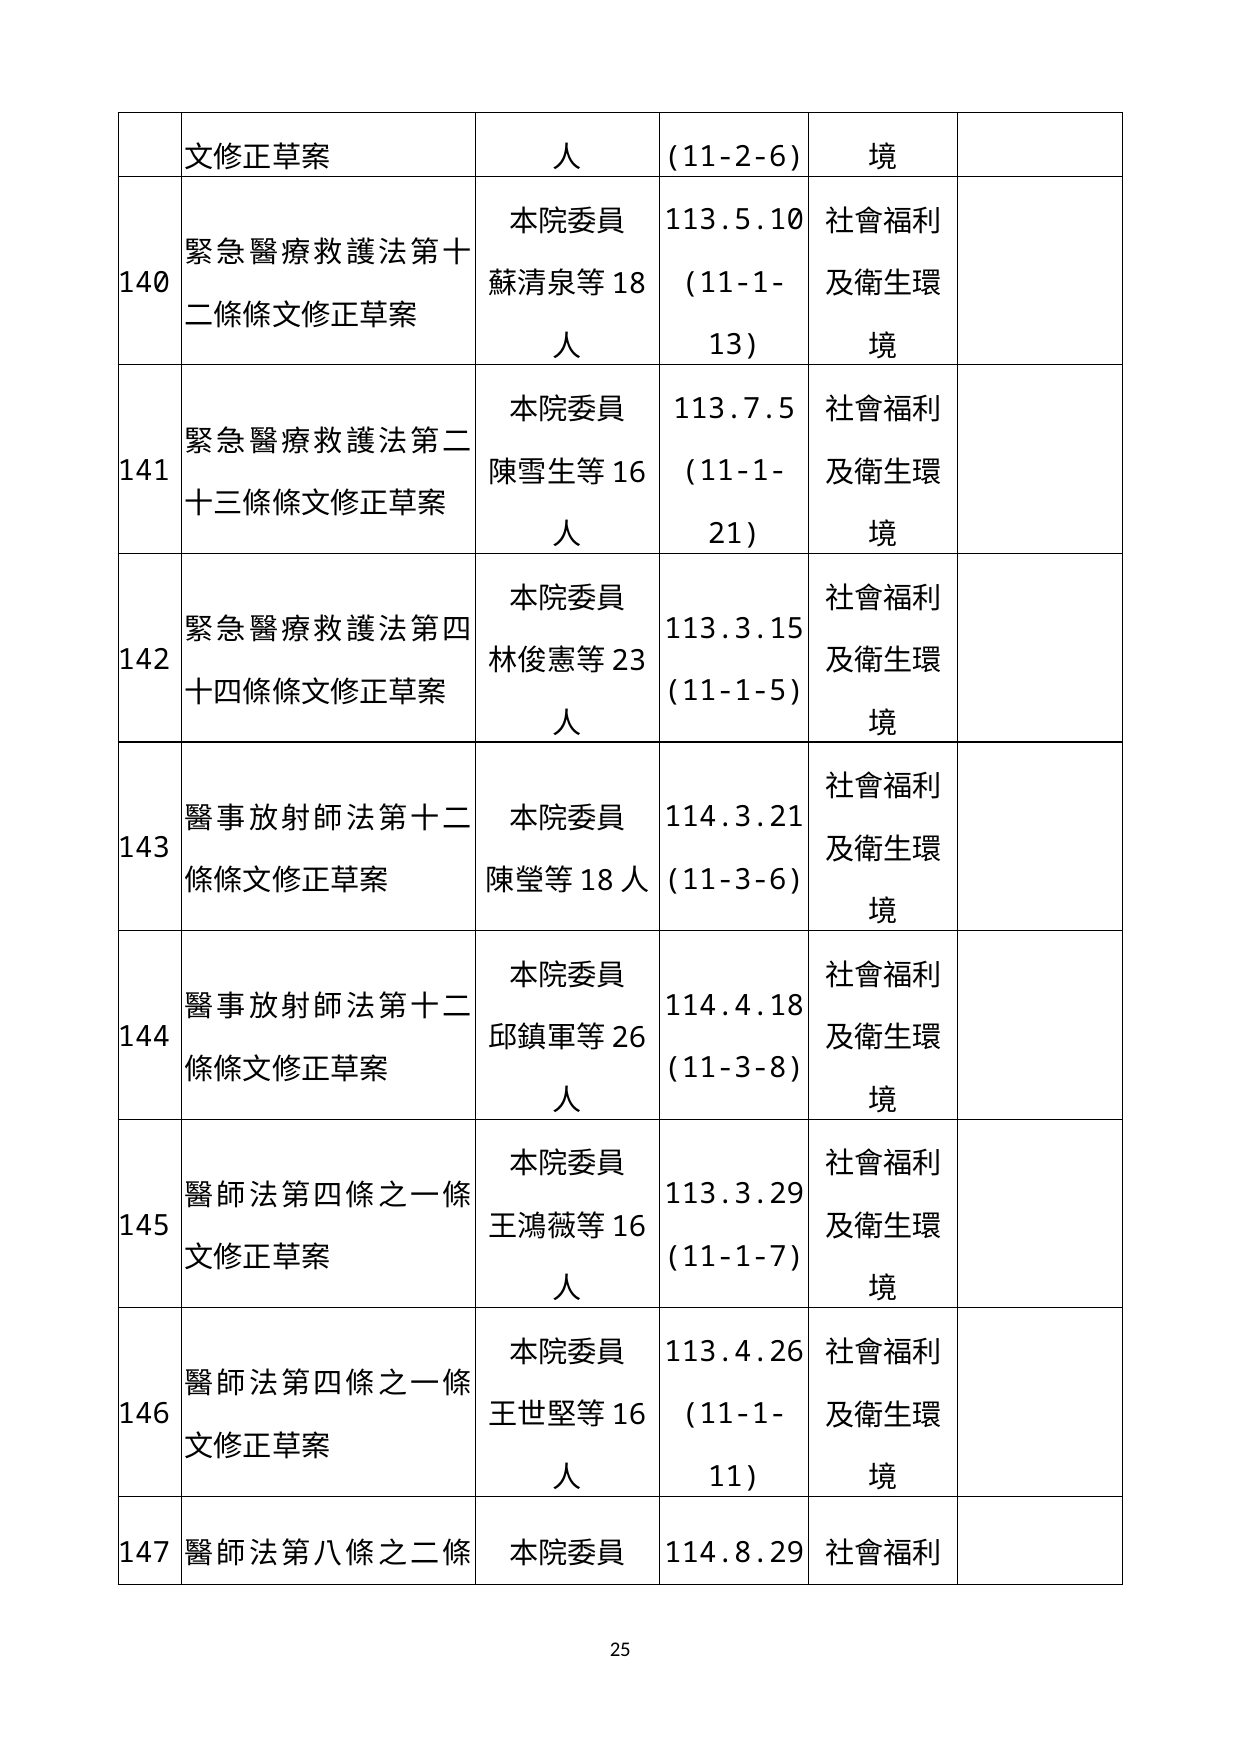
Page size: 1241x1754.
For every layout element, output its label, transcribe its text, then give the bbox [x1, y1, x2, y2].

table_cell 緊急醫療救護法第二十三條條文修正草案 [182, 365, 475, 553]
table_cell 醫師法第八條之二條 [182, 1497, 475, 1584]
table_cell 本院委員 [476, 1497, 659, 1584]
table_cell 社會福利及衛生環境 [809, 554, 957, 741]
table_cell [958, 554, 1122, 741]
table_cell 醫事放射師法第十二條條文修正草案 [182, 931, 475, 1118]
table_cell 醫師法第四條之一條文修正草案 [182, 1308, 475, 1496]
table_cell [958, 1308, 1122, 1496]
table_cell 本院委員 蘇清泉等18人 [476, 177, 659, 364]
table_cell [119, 554, 181, 741]
table_cell 社會福利及衛生環境 [809, 1308, 957, 1496]
table_cell [958, 113, 1122, 176]
table_cell 114.4.18 (11-3-8) [660, 931, 808, 1118]
table_cell 本院委員 王世堅等16人 [476, 1308, 659, 1496]
table_cell 113.4.26 (11-1-11) [660, 1308, 808, 1496]
table_cell 緊急醫療救護法第十二條條文修正草案 [182, 177, 475, 364]
table_cell 社會福利及衛生環境 [809, 365, 957, 553]
table_cell 113.7.5 (11-1-21) [660, 365, 808, 553]
table_cell (11-2-6) [660, 113, 808, 176]
table_cell 本院委員 林俊憲等23人 [476, 554, 659, 741]
table_cell 境 [809, 113, 957, 176]
table_cell 社會福利及衛生環境 [809, 931, 957, 1118]
table_cell [958, 1120, 1122, 1307]
table_cell 文修正草案 [182, 113, 475, 176]
table_cell [119, 931, 181, 1118]
table_cell 醫事放射師法第十二條條文修正草案 [182, 743, 475, 930]
table_cell [119, 743, 181, 930]
table_cell 醫師法第四條之一條文修正草案 [182, 1120, 475, 1307]
table_cell 本院委員 王鴻薇等16人 [476, 1120, 659, 1307]
table_cell [119, 1120, 181, 1307]
table_cell 114.8.29 [660, 1497, 808, 1584]
table_cell [958, 177, 1122, 364]
table_cell 本院委員 陳瑩等18人 [476, 743, 659, 930]
table_cell [958, 365, 1122, 553]
table_cell 113.5.10 (11-1-13) [660, 177, 808, 364]
table_cell [119, 1308, 181, 1496]
table_cell 本院委員 陳雪生等16人 [476, 365, 659, 553]
table_cell [958, 743, 1122, 930]
table_cell [119, 365, 181, 553]
table_cell 社會福利及衛生環境 [809, 177, 957, 364]
table_cell [119, 177, 181, 364]
table_cell 社會福利及衛生環境 [809, 1120, 957, 1307]
table_cell 社會福利 [809, 1497, 957, 1584]
table_cell [958, 1497, 1122, 1584]
table_cell 緊急醫療救護法第四十四條條文修正草案 [182, 554, 475, 741]
table_cell 本院委員 邱鎮軍等26人 [476, 931, 659, 1118]
table_cell [119, 113, 181, 176]
table_cell 社會福利及衛生環境 [809, 743, 957, 930]
table_cell [958, 931, 1122, 1118]
table_cell [119, 1497, 181, 1584]
table_cell 114.3.21 (11-3-6) [660, 743, 808, 930]
table_cell 113.3.15 (11-1-5) [660, 554, 808, 741]
table_cell 人 [476, 113, 659, 176]
table_cell 113.3.29 (11-1-7) [660, 1120, 808, 1307]
